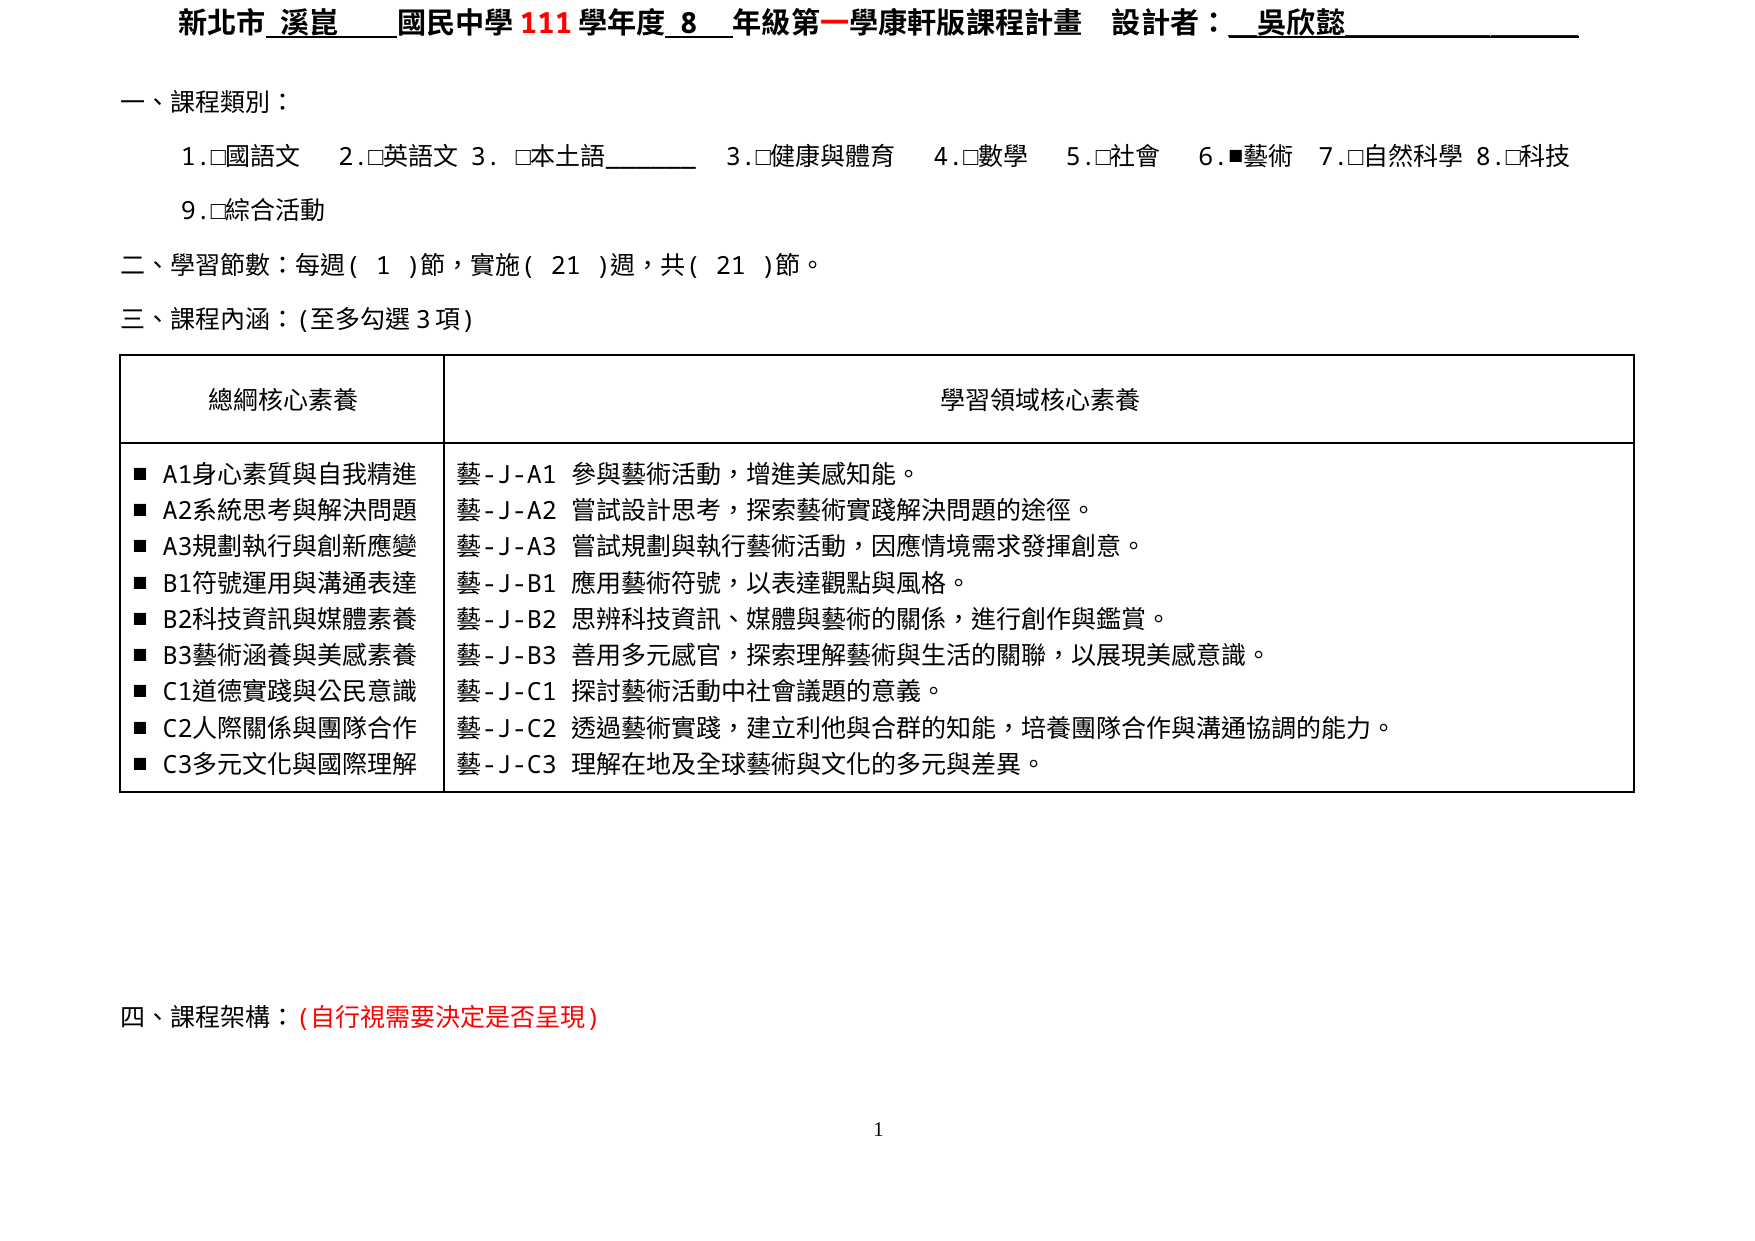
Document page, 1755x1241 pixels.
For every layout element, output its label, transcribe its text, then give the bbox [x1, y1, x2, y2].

text 一、課程類別： [118, 82, 1636, 118]
table_header 學習領域核心素養 [445, 356, 1633, 442]
text 三、課程內涵：(至多勾選3項) [118, 299, 1636, 336]
text 二、學習節數：每週( 1 )節，實施( 21 )週，共( 21 )節。 [118, 245, 1636, 281]
text 1.□國語文 2.□英語文 3. □本土語______ 3.□健康與體育 4.□數學 5.□社會 6.■藝術 7.□自然科學 8.□科技 [118, 136, 1636, 173]
table_cell ■ A1身心素質與自我精進 ■ A2系統思考與解決問題 ■ A3規劃執行與創新應變 ■ B1符號運用與溝通表達 ■ B2科技資訊與媒體素養 ■ B3藝術涵養與美感素養 ■ C1道德實踐與公民意識 ■ C2人際關係與團隊合作 ■ C3多元文化與國際理解 [121, 444, 443, 791]
text 新北市 溪崑 國民中學111學年度 8 年級第一學康軒版課程計畫 設計者：＿吳欣懿＿＿＿＿＿＿＿＿ [118, 0, 1636, 42]
text 9.□綜合活動 [118, 191, 1636, 227]
table_cell 藝-J-A1 參與藝術活動，增進美感知能。 藝-J-A2 嘗試設計思考，探索藝術實踐解決問題的途徑。 藝-J-A3 嘗試規劃與執行藝術活動，因應情境需求發揮創意。 藝-J-B1 應用藝術符號，以表達觀點與風格。 藝-J-B2 思辨科技資訊、媒體與藝術的關係，進行創作與鑑賞。 藝-J-B3 善用多元感官，探索理解藝術與生活的關聯，以展現美感意識。 藝-J-C1 探討藝術活動中社會議題的意義。 藝-J-C2 透過藝術實踐，建立利他與合群的知能，培養團隊合作與溝通協調的能力。 藝-J-C3 理解在地及全球藝術與文化的多元與差異。 [445, 444, 1633, 791]
text 四、課程架構：(自行視需要決定是否呈現) [118, 997, 1636, 1033]
table_header 總綱核心素養 [121, 356, 443, 442]
